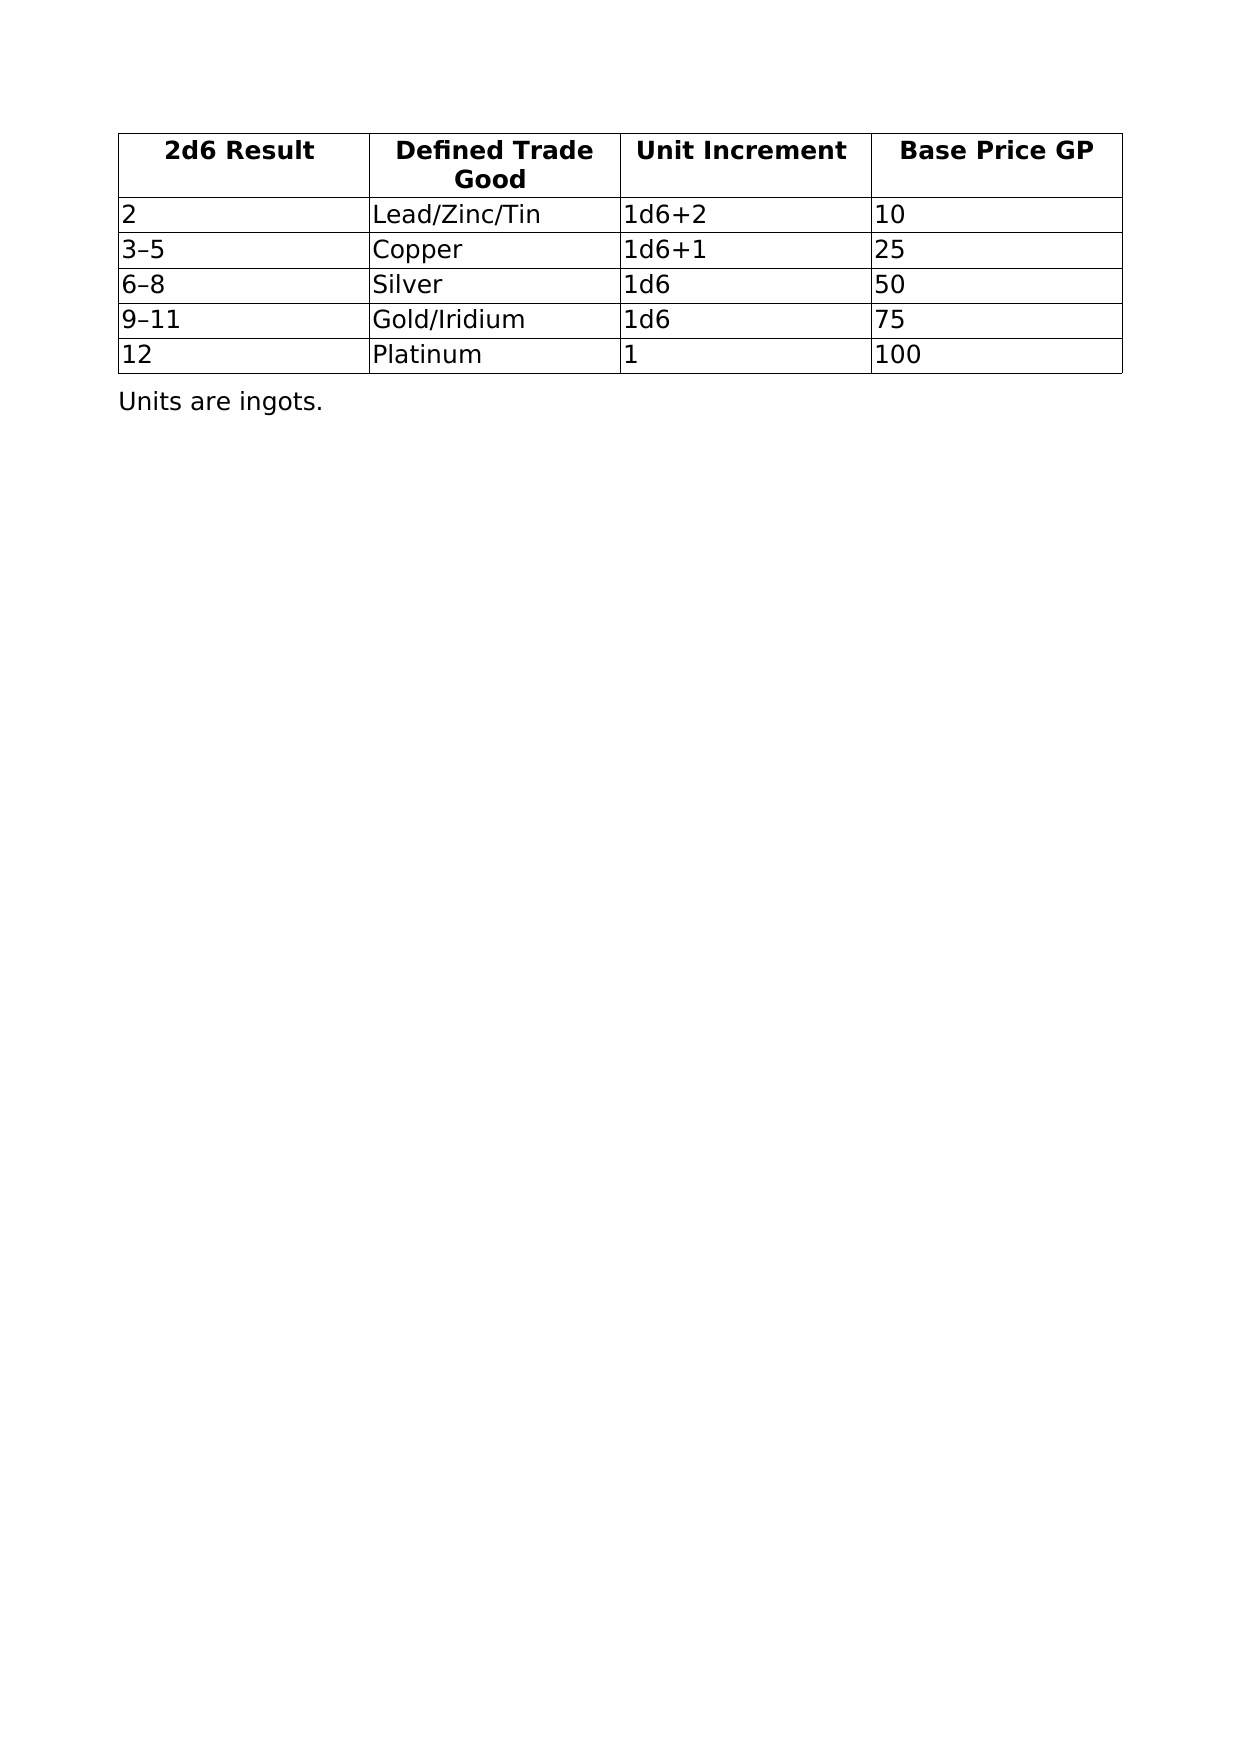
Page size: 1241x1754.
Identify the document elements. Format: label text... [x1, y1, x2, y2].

table_cell Gold/Iridium [370, 304, 620, 338]
table_cell Silver [370, 269, 620, 302]
table_header Defined Trade Good [370, 134, 620, 197]
table_cell Platinum [370, 339, 620, 373]
table_cell 25 [872, 233, 1122, 267]
table_header Unit Increment [621, 134, 871, 197]
table_cell 1d6 [621, 304, 871, 338]
table_cell 50 [872, 269, 1122, 302]
table_cell 6–8 [119, 269, 369, 302]
table_cell 3–5 [119, 233, 369, 267]
table_header Base Price GP [872, 134, 1122, 197]
table_cell 100 [872, 339, 1122, 373]
table_cell 75 [872, 304, 1122, 338]
table_cell Lead/Zinc/Tin [370, 198, 620, 232]
table_cell 1d6+1 [621, 233, 871, 267]
table_cell 10 [872, 198, 1122, 232]
table_cell 1 [621, 339, 871, 373]
text Units are ingots. [118, 388, 1122, 417]
table_cell 9–11 [119, 304, 369, 338]
table_header 2d6 Result [119, 134, 369, 197]
table_cell 12 [119, 339, 369, 373]
table_cell 1d6 [621, 269, 871, 302]
table_cell Copper [370, 233, 620, 267]
table_cell 2 [119, 198, 369, 232]
table_cell 1d6+2 [621, 198, 871, 232]
